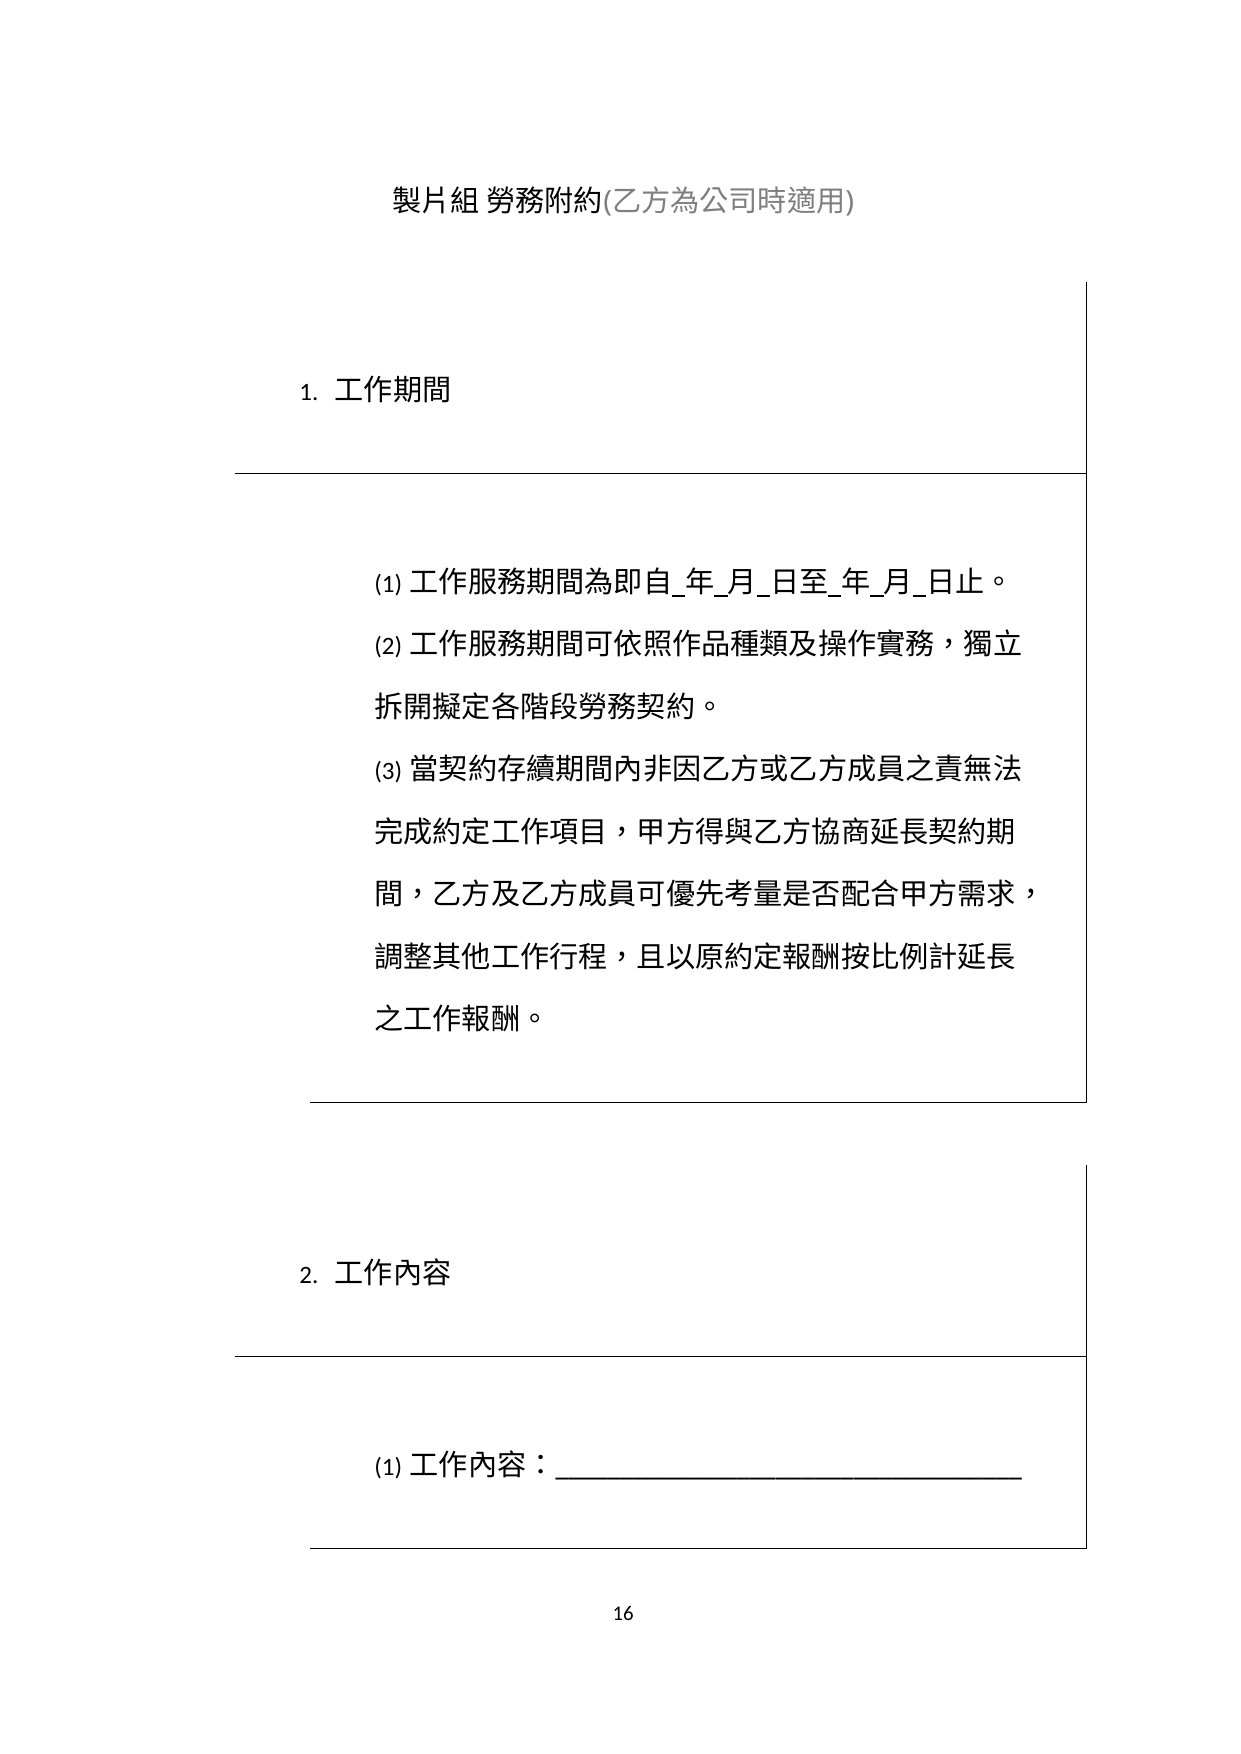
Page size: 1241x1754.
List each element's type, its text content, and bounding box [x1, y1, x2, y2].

list 工作服務期間為即自 年 月 日至 年 月 日止。 [309, 473, 1086, 600]
text 製片組 勞務附約(乙方為公司時適用) [159, 157, 1087, 219]
list 工作期間 [234, 282, 1086, 473]
list 工作內容：____________________________________ [309, 1357, 1086, 1548]
list 當契約存續期間內非因乙方或乙方成員之責無法完成約定工作項目，甲方得與乙方協商延長契約期間，乙方及乙方成員可優先考量是否配合甲方需求，調整其他工作行程，且以原約定報酬按比例計延長之工作報酬。 [309, 725, 1086, 1102]
list 工作服務期間可依照作品種類及操作實務，獨立拆開擬定各階段勞務契約。 [309, 600, 1086, 725]
list 工作內容 [234, 1165, 1086, 1357]
